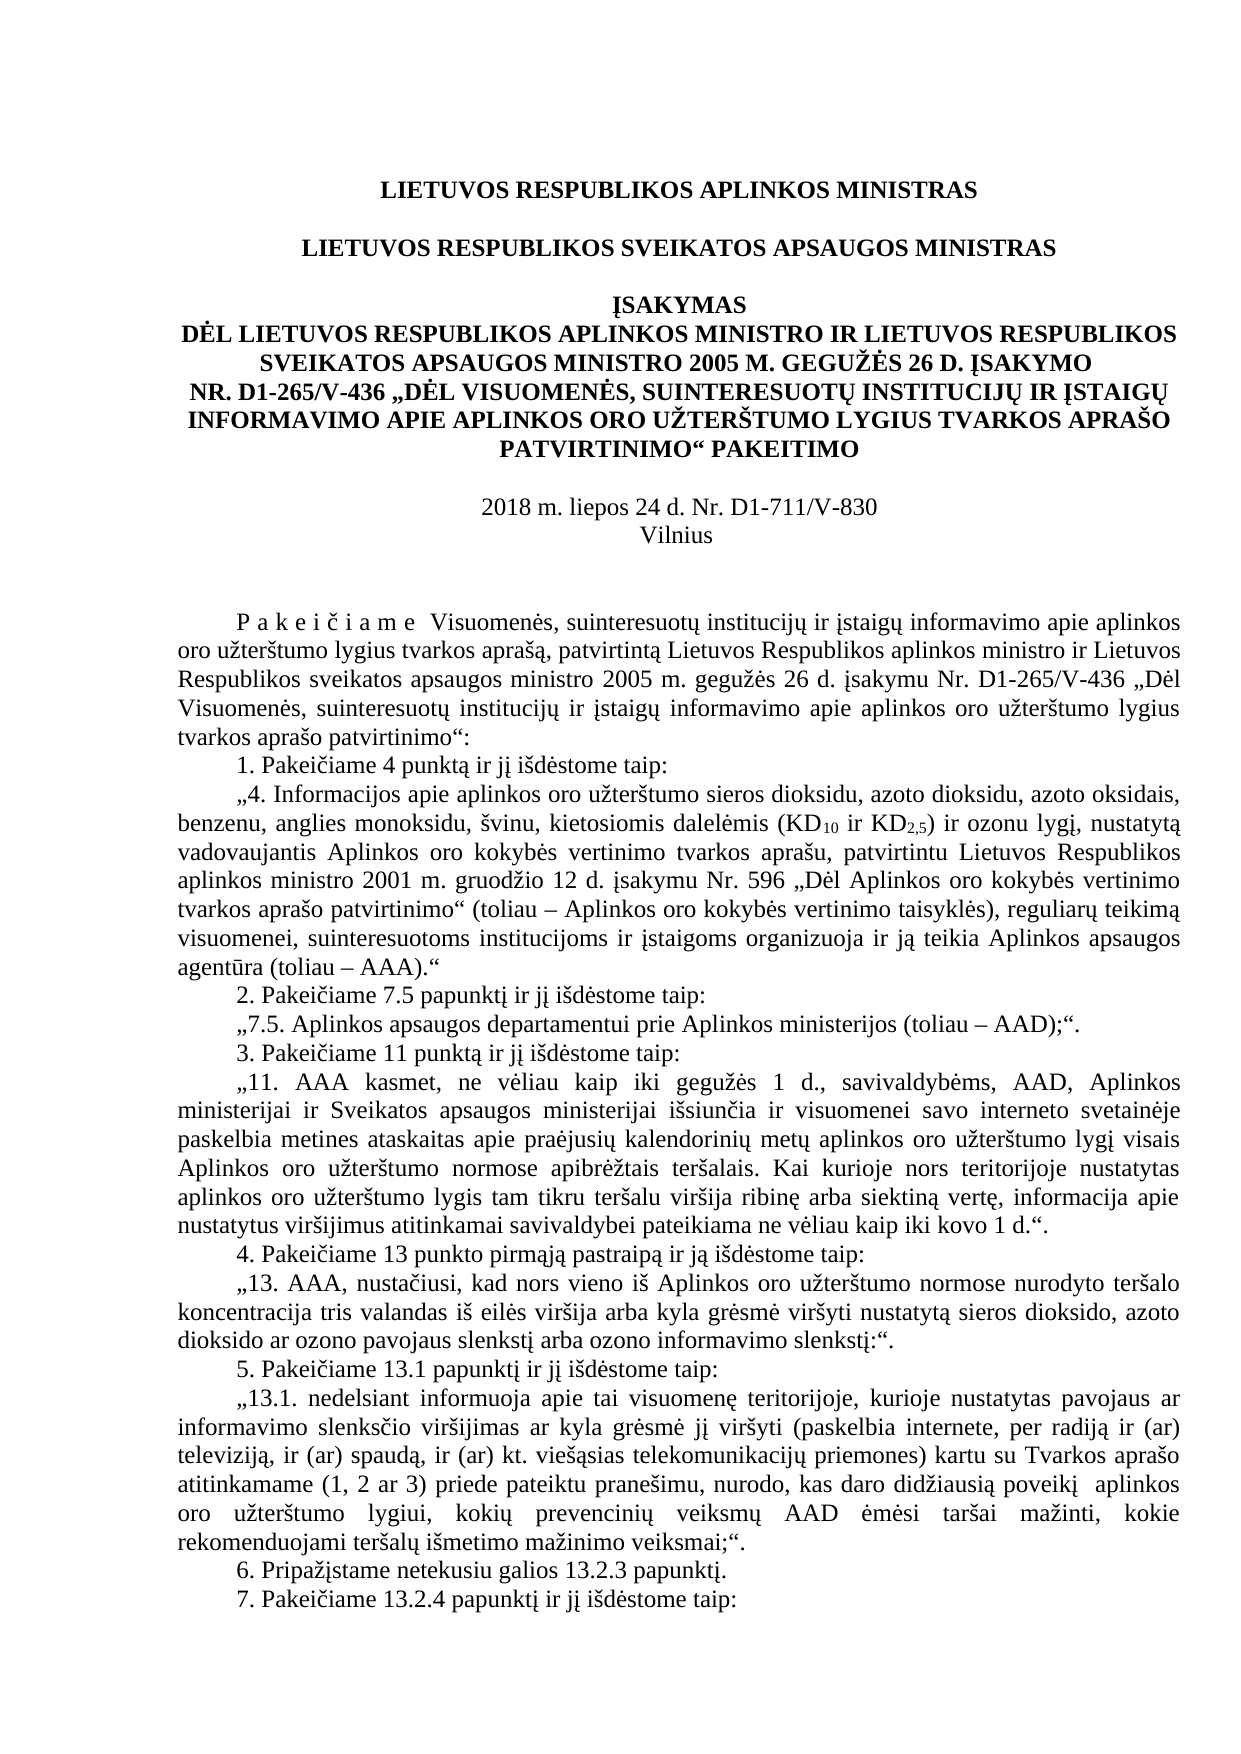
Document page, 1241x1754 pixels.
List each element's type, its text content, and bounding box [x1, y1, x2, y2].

text 3. Pakeičiame 11 punktą ir jį išdėstome taip: [177, 1038, 1181, 1067]
text „4. Informacijos apie aplinkos oro užterštumo sieros dioksidu, azoto dioksidu, azoto oksidais, benzenu, anglies monoksidu, švinu, kietosiomis dalelėmis (KD10 ir KD2,5) ir ozonu lygį, nustatytą vadovaujantis Aplinkos oro kokybės vertinimo tvarkos aprašu, patvirtintu Lietuvos Respublikos aplinkos ministro 2001 m. gruodžio 12 d. įsakymu Nr. 596 „Dėl Aplinkos oro kokybės vertinimo tvarkos aprašo patvirtinimo“ (toliau – Aplinkos oro kokybės vertinimo taisyklės), reguliarų teikimą visuomenei, suinteresuotoms institucijoms ir įstaigoms organizuoja ir ją teikia Aplinkos apsaugos agentūra (toliau – AAA).“ [177, 779, 1181, 981]
text P a k e i č i a m e Visuomenės, suinteresuotų institucijų ir įstaigų informavimo apie aplinkos oro užterštumo lygius tvarkos aprašą, patvirtintą Lietuvos Respublikos aplinkos ministro ir Lietuvos Respublikos sveikatos apsaugos ministro 2005 m. gegužės 26 d. įsakymu Nr. D1-265/V-436 „Dėl Visuomenės, suinteresuotų institucijų ir įstaigų informavimo apie aplinkos oro užterštumo lygius tvarkos aprašo patvirtinimo“: [177, 607, 1181, 751]
text Vilnius [177, 521, 1181, 549]
text „13. AAA, nustačiusi, kad nors vieno iš Aplinkos oro užterštumo normose nurodyto teršalo koncentracija tris valandas iš eilės viršija arba kyla grėsmė viršyti nustatytą sieros dioksido, azoto dioksido ar ozono pavojaus slenkstį arba ozono informavimo slenkstį:“. [177, 1268, 1181, 1354]
text „13.1. nedelsiant informuoja apie tai visuomenę teritorijoje, kurioje nustatytas pavojaus ar informavimo slenksčio viršijimas ar kyla grėsmė jį viršyti (paskelbia internete, per radiją ir (ar) televiziją, ir (ar) spaudą, ir (ar) kt. viešąsias telekomunikacijų priemones) kartu su Tvarkos aprašo atitinkamame (1, 2 ar 3) priede pateiktu pranešimu, nurodo, kas daro didžiausią poveikį aplinkos oro užterštumo lygiui, kokių prevencinių veiksmų AAD ėmėsi taršai mažinti, kokie rekomenduojami teršalų išmetimo mažinimo veiksmai;“. [177, 1383, 1181, 1556]
text „7.5. Aplinkos apsaugos departamentui prie Aplinkos ministerijos (toliau – AAD);“. [177, 1009, 1181, 1038]
text NR. D1-265/V-436 „DĖL visuomenės, suinteresuotų institucijų ir įstaigų informavimo apie aplinkos oro užterštumo lygius tvarkos aprašo patvirtinimo“ PAKEITIMO [177, 377, 1181, 463]
text 5. Pakeičiame 13.1 papunktį ir jį išdėstome taip: [177, 1354, 1181, 1383]
text 7. Pakeičiame 13.2.4 papunktį ir jį išdėstome taip: [177, 1584, 1181, 1613]
text DĖL LIETUVOS RESPUBLIKOS APLINKOS MINISTRO IR LIETUVOS RESPUBLIKOS SVEIKATOS APSAUGOS MINISTRO 2005 M. GEGUŽĖS 26 D. ĮSAKYMO [177, 319, 1181, 377]
text LIETUVOS RESPUBLIKOS SVEIKATOS APSAUGOS MINISTRAS [177, 233, 1181, 262]
text „11. AAA kasmet, ne vėliau kaip iki gegužės 1 d., savivaldybėms, AAD, Aplinkos ministerijai ir Sveikatos apsaugos ministerijai išsiunčia ir visuomenei savo interneto svetainėje paskelbia metines ataskaitas apie praėjusių kalendorinių metų aplinkos oro užterštumo lygį visais Aplinkos oro užterštumo normose apibrėžtais teršalais. Kai kurioje nors teritorijoje nustatytas aplinkos oro užterštumo lygis tam tikru teršalu viršija ribinę arba siektiną vertę, informacija apie nustatytus viršijimus atitinkamai savivaldybei pateikiama ne vėliau kaip iki kovo 1 d.“. [177, 1067, 1181, 1239]
text ĮSAKYMAS [177, 291, 1181, 319]
text 6. Pripažįstame netekusiu galios 13.2.3 papunktį. [177, 1556, 1181, 1584]
text 1. Pakeičiame 4 punktą ir jį išdėstome taip: [177, 751, 1181, 779]
text 4. Pakeičiame 13 punkto pirmąją pastraipą ir ją išdėstome taip: [177, 1239, 1181, 1268]
text 2018 m. liepos 24 d. Nr. D1-711/V-830 [177, 492, 1181, 521]
text 2. Pakeičiame 7.5 papunktį ir jį išdėstome taip: [177, 981, 1181, 1009]
text LIETUVOS RESPUBLIKOS APLINKOS MINISTRAS [177, 176, 1181, 204]
